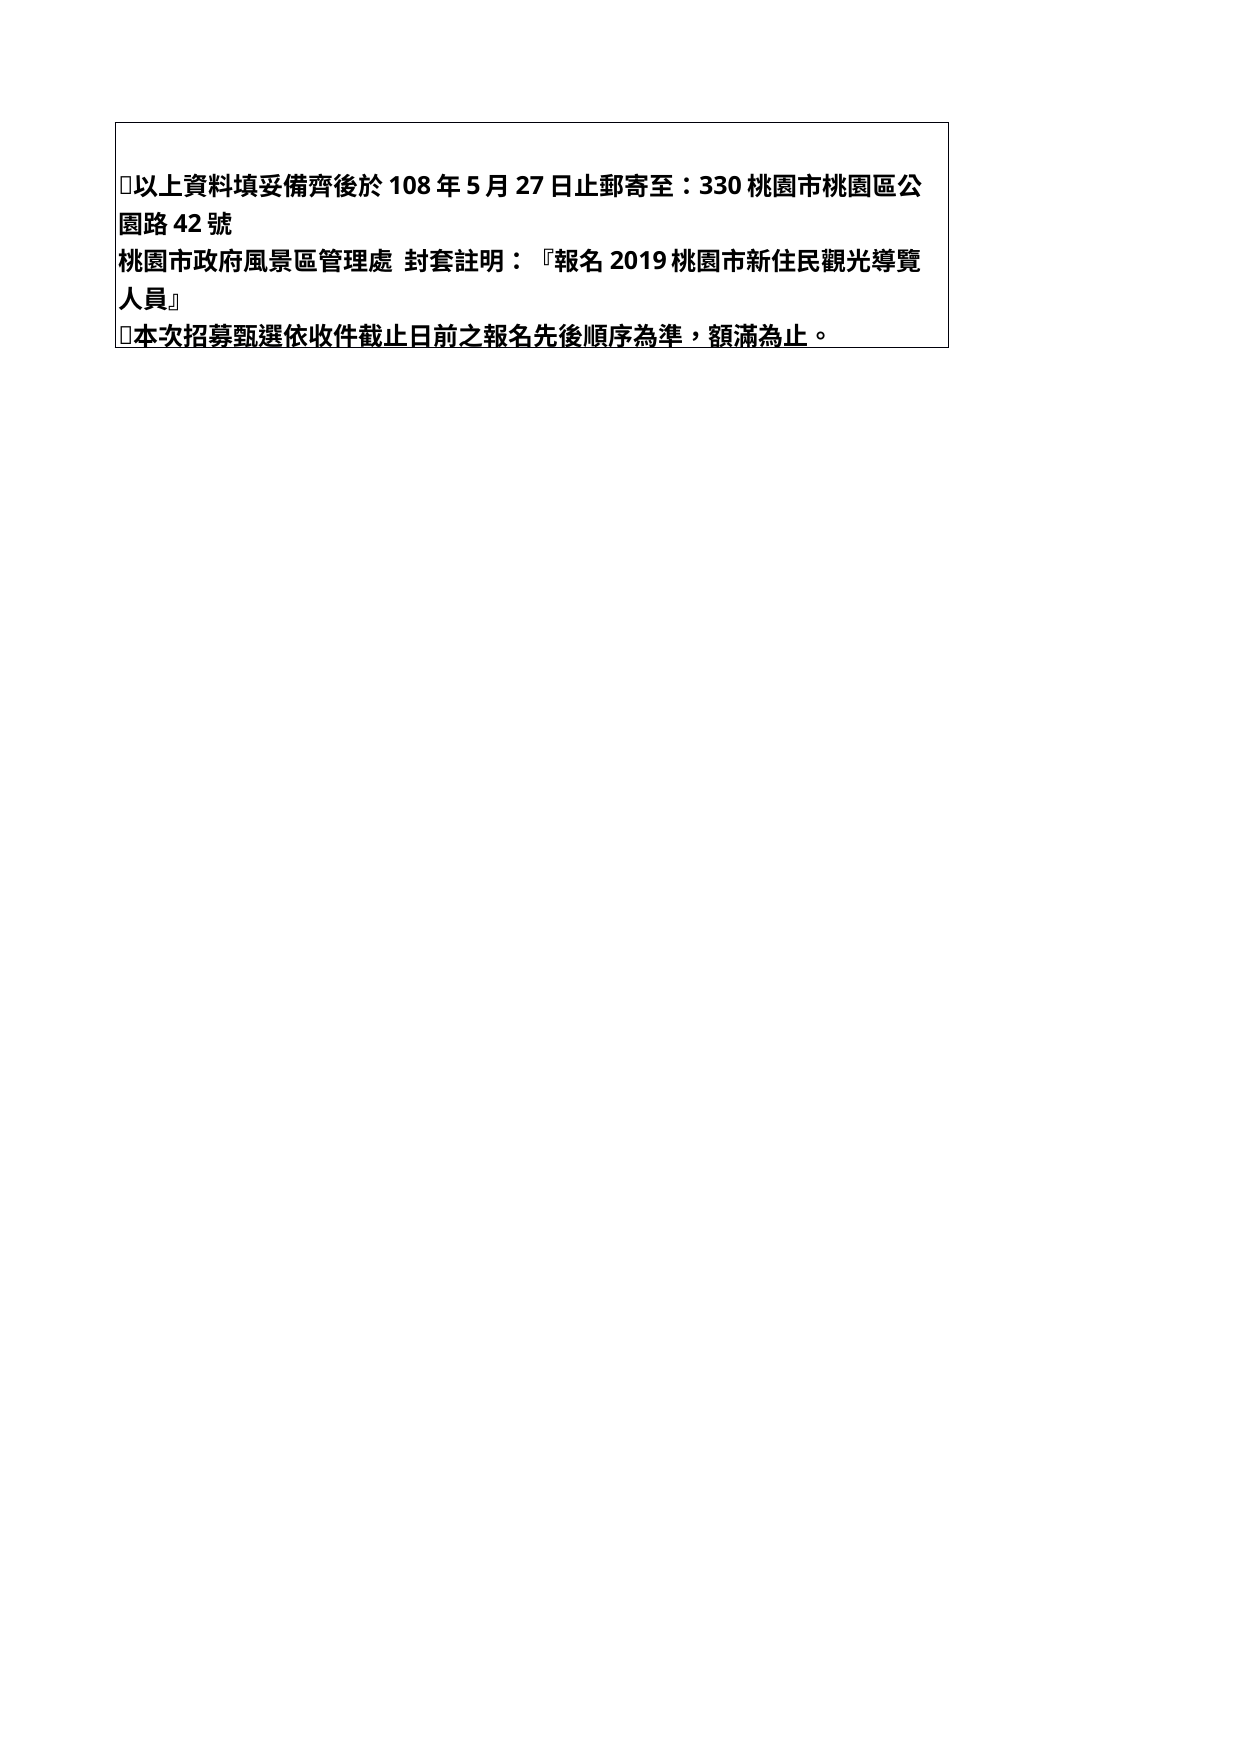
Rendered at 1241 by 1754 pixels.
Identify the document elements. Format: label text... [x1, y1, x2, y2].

table_cell 以上資料填妥備齊後於108年5月27日止郵寄至：330桃園市桃園區公園路42號 桃園市政府風景區管理處 封套註明：『報名2019桃園市新住民觀光導覽人員』 本次招募甄選依收件截止日前之報名先後順序為準，額滿為止。 [116, 123, 948, 347]
